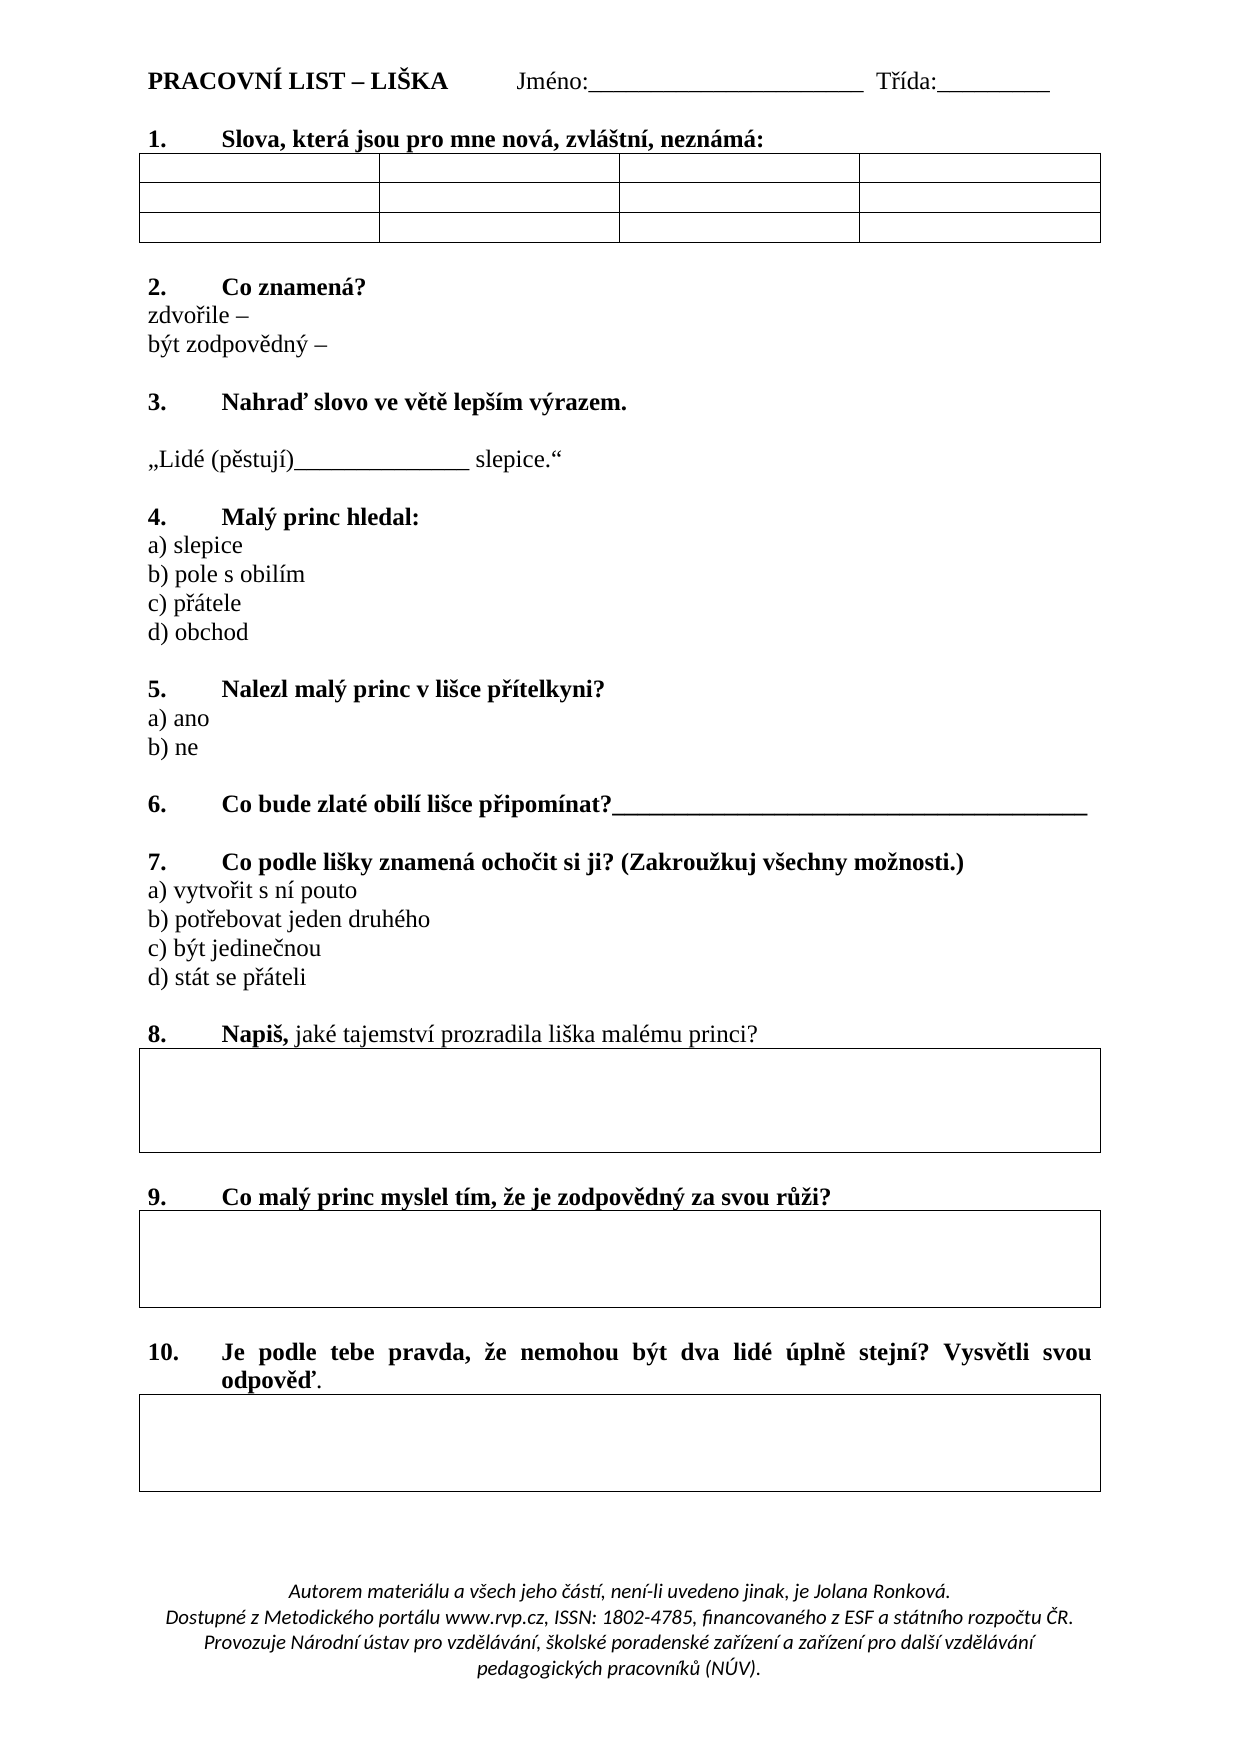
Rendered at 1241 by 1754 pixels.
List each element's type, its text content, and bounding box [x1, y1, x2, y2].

text zdvořile – [148, 300, 1093, 329]
table_cell [620, 183, 859, 212]
table_cell [380, 213, 619, 242]
text „Lidé (pěstují)______________ slepice.“ [148, 444, 1093, 473]
text c) přátele [148, 588, 1093, 617]
text b) ne [148, 732, 1093, 760]
text d) obchod [148, 617, 1093, 645]
table_header [140, 154, 379, 182]
table_header [140, 1211, 1100, 1307]
text b) potřebovat jeden druhého [148, 904, 1093, 933]
text 3. Nahraď slovo ve větě lepším výrazem. [148, 387, 1093, 415]
table_cell [140, 213, 379, 242]
text 2. Co znamená? [148, 272, 1093, 300]
table_header [140, 1049, 1100, 1152]
text být zodpovědný – [148, 329, 1093, 358]
table_cell [860, 213, 1100, 242]
table_cell [140, 183, 379, 212]
text a) slepice [148, 530, 1093, 559]
text 7. Co podle lišky znamená ochočit si ji? (Zakroužkuj všechny možnosti.) [148, 847, 1093, 875]
table_header [620, 154, 859, 182]
text 1. Slova, která jsou pro mne nová, zvláštní, neznámá: [148, 124, 1093, 152]
text 6. Co bude zlaté obilí lišce připomínat?______________________________________ [148, 789, 1093, 818]
text 4. Malý princ hledal: [148, 502, 1093, 530]
table_cell [860, 183, 1100, 212]
text a) ano [148, 703, 1093, 732]
text a) vytvořit s ní pouto [148, 875, 1093, 904]
text PRACOVNÍ LIST – LIŠKA Jméno:______________________ Třída:_________ [148, 66, 1093, 95]
table_header [140, 1395, 1100, 1491]
text 9. Co malý princ myslel tím, že je zodpovědný za svou růži? [148, 1182, 1093, 1210]
text b) pole s obilím [148, 559, 1093, 588]
text c) být jedinečnou [148, 933, 1093, 962]
text 5. Nalezl malý princ v lišce přítelkyni? [148, 674, 1093, 703]
table_header [380, 154, 619, 182]
table_cell [380, 183, 619, 212]
text 8. Napiš, jaké tajemství prozradila liška malému princi? [148, 1019, 1093, 1048]
table_header [860, 154, 1100, 182]
text d) stát se přáteli [148, 962, 1093, 990]
table_cell [620, 213, 859, 242]
text 10. Je podle tebe pravda, že nemohou být dva lidé úplně stejní? Vysvětli svou odpověď. [148, 1337, 1093, 1394]
